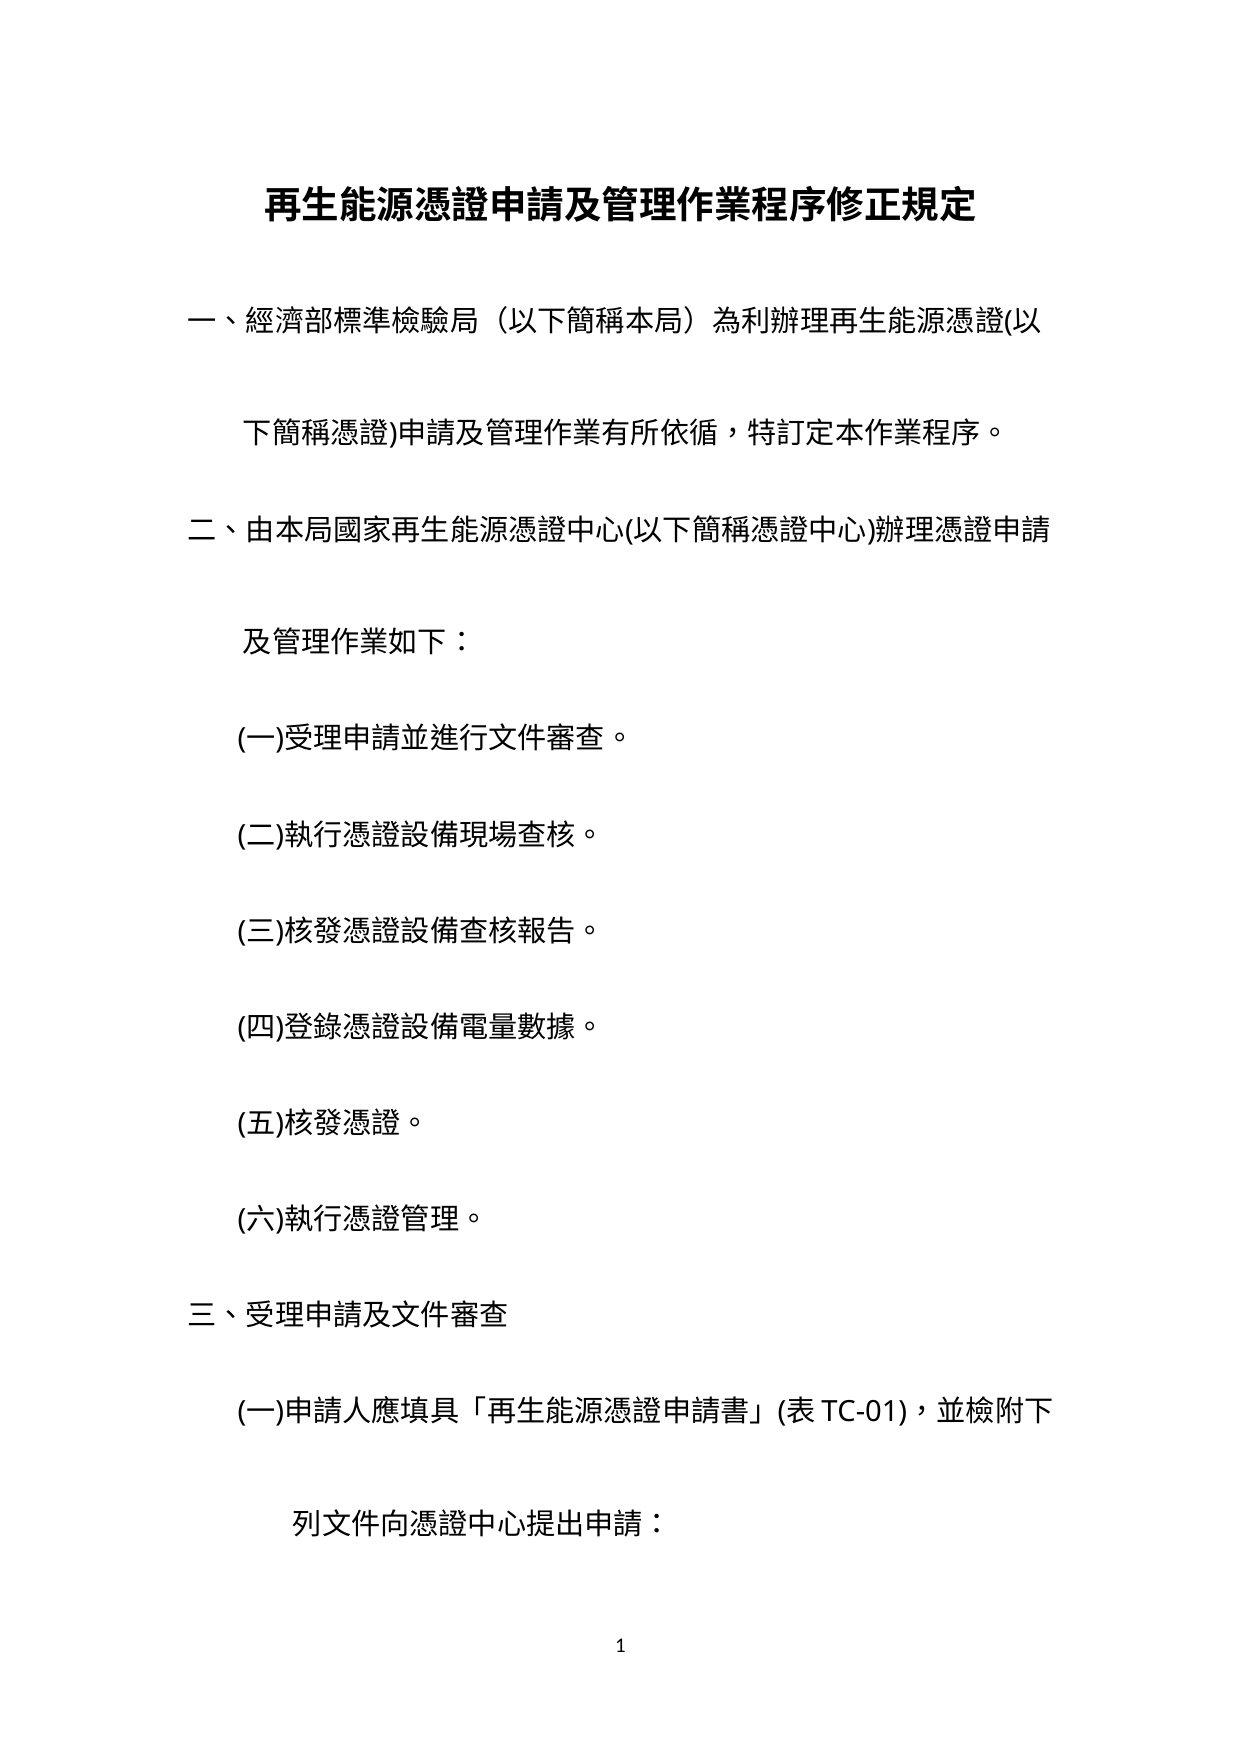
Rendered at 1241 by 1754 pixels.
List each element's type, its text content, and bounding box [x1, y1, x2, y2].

text (二)執行憑證設備現場查核。 [237, 795, 1053, 870]
list 受理申請及文件審查 [187, 1276, 1053, 1351]
text (四)登錄憑證設備電量數據。 [237, 987, 1053, 1062]
text (一)受理申請並進行文件審查。 [237, 699, 1053, 774]
text 再生能源憑證申請及管理作業程序修正規定 [187, 164, 1053, 239]
text (五)核發憑證。 [237, 1083, 1053, 1158]
list 由本局國家再生能源憑證中心(以下簡稱憑證中心)辦理憑證申請及管理作業如下： [187, 490, 1053, 677]
list 經濟部標準檢驗局（以下簡稱本局）為利辦理再生能源憑證(以下簡稱憑證)申請及管理作業有所依循，特訂定本作業程序。 [187, 281, 1053, 469]
text (六)執行憑證管理。 [237, 1179, 1053, 1254]
list 申請人應填具「再生能源憑證申請書」(表TC-01)，並檢附下列文件向憑證中心提出申請： [237, 1372, 1053, 1559]
text (三)核發憑證設備查核報告。 [237, 891, 1053, 966]
